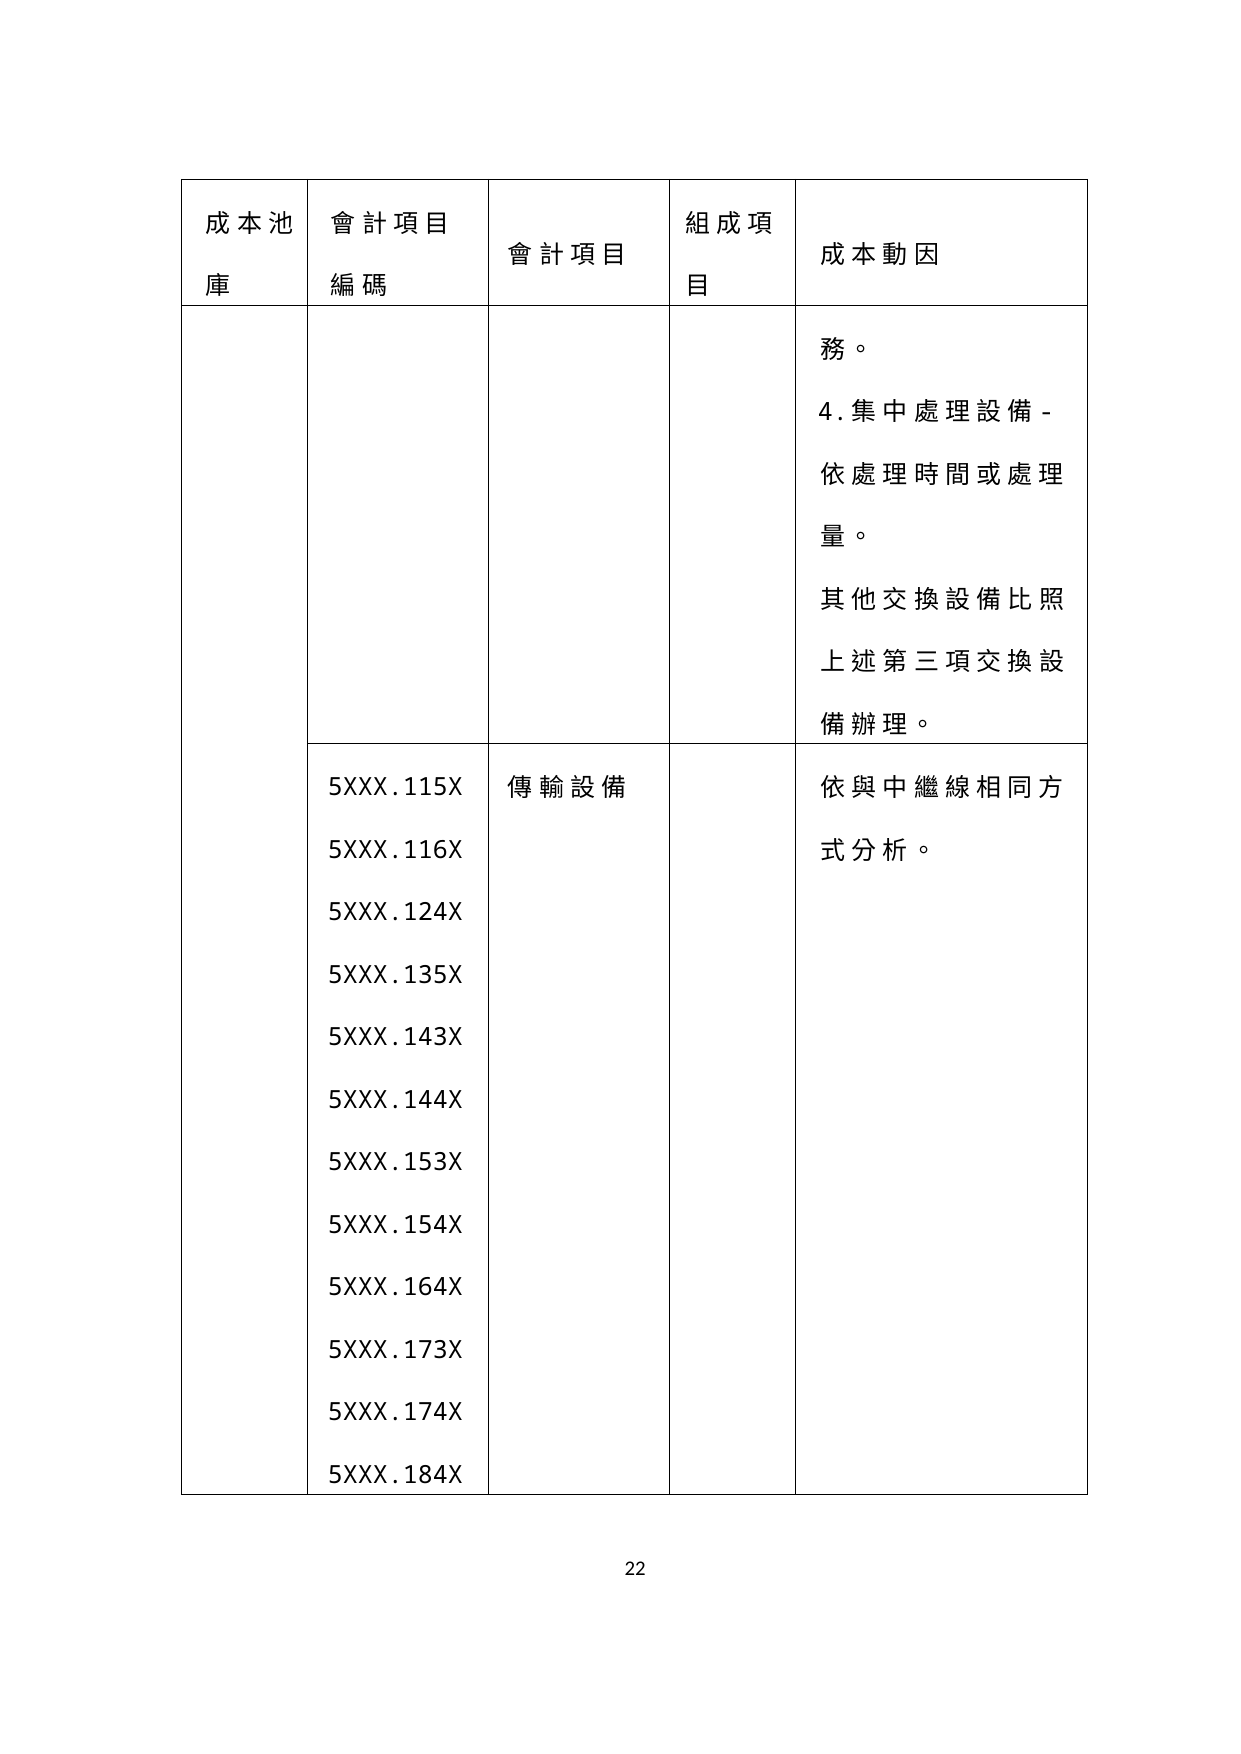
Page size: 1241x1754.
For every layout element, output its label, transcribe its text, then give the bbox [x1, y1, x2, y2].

table_cell 務。 4.集中處理設備-依處理時間或處理量。 其他交換設備比照上述第三項交換設備辦理。 [796, 306, 1087, 743]
table_cell [670, 306, 795, 743]
table_cell [308, 306, 488, 743]
table_cell [670, 744, 795, 1494]
table_header 會計項目編碼 [308, 180, 488, 305]
table_header 成本池庫 [182, 180, 307, 305]
table_header 組成項目 [670, 180, 795, 305]
table_cell [182, 306, 307, 1494]
table_header 會計項目 [489, 180, 669, 305]
table_cell 傳輸設備 [489, 744, 669, 1494]
table_cell 依與中繼線相同方式分析。 [796, 744, 1087, 1494]
table_cell 5XXX.115X 5XXX.116X 5XXX.124X 5XXX.135X 5XXX.143X 5XXX.144X 5XXX.153X 5XXX.154X 5XXX.164X 5XXX.173X 5XXX.174X 5XXX.184X [308, 744, 488, 1494]
table_cell [489, 306, 669, 743]
table_header 成本動因 [796, 180, 1087, 305]
